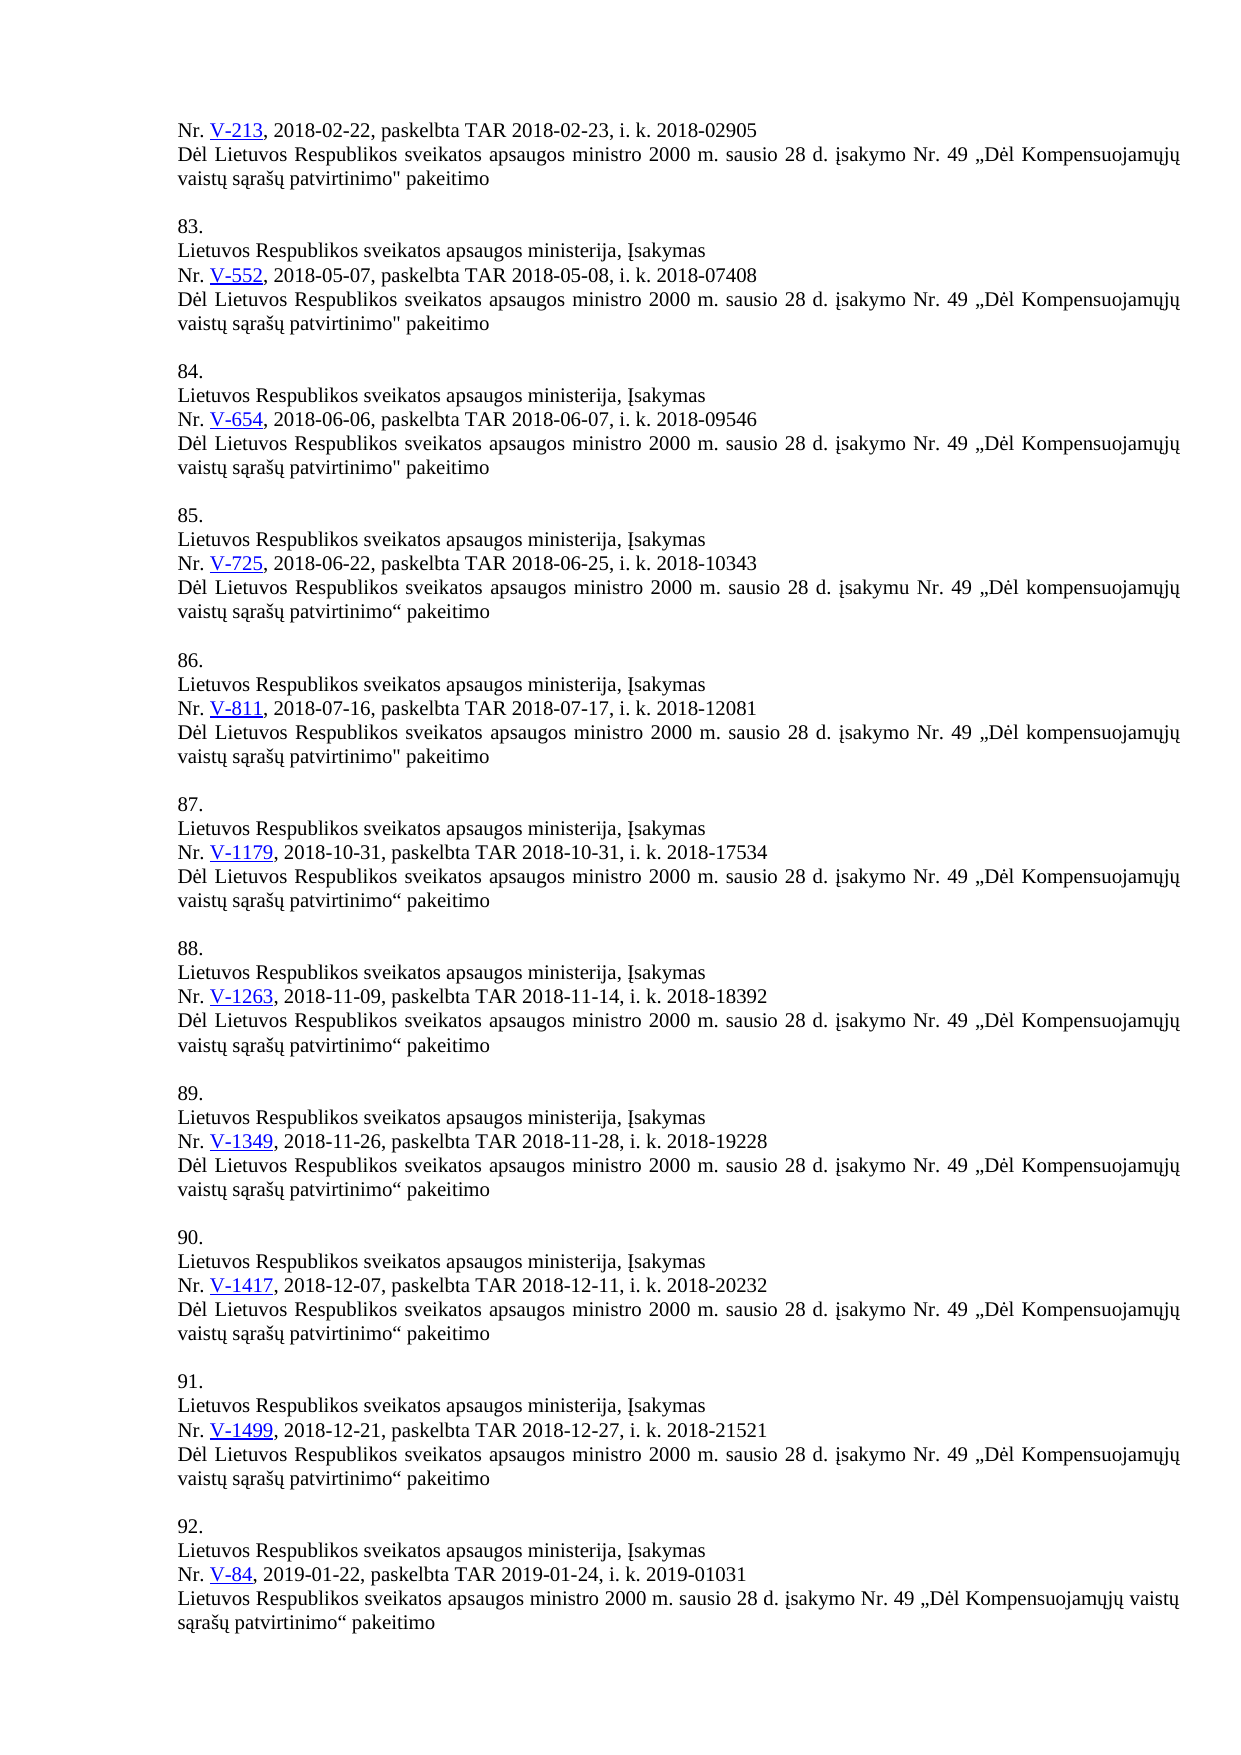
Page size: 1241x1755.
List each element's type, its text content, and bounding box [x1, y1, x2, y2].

text Dėl Lietuvos Respublikos sveikatos apsaugos ministro 2000 m. sausio 28 d. įsakymo Nr. 49 „Dėl Kompensuojamųjų vaistų sąrašų patvirtinimo“ pakeitimo [177, 1297, 1181, 1345]
text Dėl Lietuvos Respublikos sveikatos apsaugos ministro 2000 m. sausio 28 d. įsakymo Nr. 49 „Dėl Kompensuojamųjų vaistų sąrašų patvirtinimo“ pakeitimo [177, 1008, 1181, 1057]
text Nr. V-1179, 2018-10-31, paskelbta TAR 2018-10-31, i. k. 2018-17534 [177, 840, 1181, 864]
text Dėl Lietuvos Respublikos sveikatos apsaugos ministro 2000 m. sausio 28 d. įsakymo Nr. 49 „Dėl Kompensuojamųjų vaistų sąrašų patvirtinimo“ pakeitimo [177, 1442, 1181, 1490]
text 92. [177, 1514, 1181, 1538]
text 83. [177, 214, 1181, 238]
text Nr. V-654, 2018-06-06, paskelbta TAR 2018-06-07, i. k. 2018-09546 [177, 407, 1181, 431]
text Nr. V-1499, 2018-12-21, paskelbta TAR 2018-12-27, i. k. 2018-21521 [177, 1417, 1181, 1442]
text Lietuvos Respublikos sveikatos apsaugos ministerija, Įsakymas [177, 960, 1181, 984]
text Lietuvos Respublikos sveikatos apsaugos ministerija, Įsakymas [177, 1249, 1181, 1273]
text Lietuvos Respublikos sveikatos apsaugos ministerija, Įsakymas [177, 383, 1181, 407]
text 90. [177, 1225, 1181, 1249]
text Nr. V-84, 2019-01-22, paskelbta TAR 2019-01-24, i. k. 2019-01031 [177, 1562, 1181, 1586]
text Lietuvos Respublikos sveikatos apsaugos ministerija, Įsakymas [177, 816, 1181, 840]
text Dėl Lietuvos Respublikos sveikatos apsaugos ministro 2000 m. sausio 28 d. įsakymo Nr. 49 „Dėl Kompensuojamųjų vaistų sąrašų patvirtinimo“ pakeitimo [177, 864, 1181, 912]
text Nr. V-213, 2018-02-22, paskelbta TAR 2018-02-23, i. k. 2018-02905 [177, 118, 1181, 142]
text Lietuvos Respublikos sveikatos apsaugos ministro 2000 m. sausio 28 d. įsakymo Nr. 49 „Dėl Kompensuojamųjų vaistų sąrašų patvirtinimo“ pakeitimo [177, 1586, 1181, 1634]
text Dėl Lietuvos Respublikos sveikatos apsaugos ministro 2000 m. sausio 28 d. įsakymo Nr. 49 „Dėl Kompensuojamųjų vaistų sąrašų patvirtinimo" pakeitimo [177, 431, 1181, 479]
text Lietuvos Respublikos sveikatos apsaugos ministerija, Įsakymas [177, 238, 1181, 262]
text Lietuvos Respublikos sveikatos apsaugos ministerija, Įsakymas [177, 1538, 1181, 1562]
text Dėl Lietuvos Respublikos sveikatos apsaugos ministro 2000 m. sausio 28 d. įsakymu Nr. 49 „Dėl kompensuojamųjų vaistų sąrašų patvirtinimo“ pakeitimo [177, 575, 1181, 623]
text Lietuvos Respublikos sveikatos apsaugos ministerija, Įsakymas [177, 527, 1181, 551]
text Nr. V-725, 2018-06-22, paskelbta TAR 2018-06-25, i. k. 2018-10343 [177, 551, 1181, 575]
text 88. [177, 936, 1181, 960]
text Lietuvos Respublikos sveikatos apsaugos ministerija, Įsakymas [177, 1393, 1181, 1417]
text Nr. V-1349, 2018-11-26, paskelbta TAR 2018-11-28, i. k. 2018-19228 [177, 1129, 1181, 1153]
text Nr. V-811, 2018-07-16, paskelbta TAR 2018-07-17, i. k. 2018-12081 [177, 696, 1181, 720]
text Nr. V-1263, 2018-11-09, paskelbta TAR 2018-11-14, i. k. 2018-18392 [177, 984, 1181, 1008]
text Lietuvos Respublikos sveikatos apsaugos ministerija, Įsakymas [177, 672, 1181, 696]
text 89. [177, 1081, 1181, 1105]
text Nr. V-1417, 2018-12-07, paskelbta TAR 2018-12-11, i. k. 2018-20232 [177, 1273, 1181, 1297]
text 87. [177, 792, 1181, 816]
text Nr. V-552, 2018-05-07, paskelbta TAR 2018-05-08, i. k. 2018-07408 [177, 262, 1181, 287]
text Dėl Lietuvos Respublikos sveikatos apsaugos ministro 2000 m. sausio 28 d. įsakymo Nr. 49 „Dėl kompensuojamųjų vaistų sąrašų patvirtinimo" pakeitimo [177, 720, 1181, 768]
text Dėl Lietuvos Respublikos sveikatos apsaugos ministro 2000 m. sausio 28 d. įsakymo Nr. 49 „Dėl Kompensuojamųjų vaistų sąrašų patvirtinimo" pakeitimo [177, 287, 1181, 335]
text 85. [177, 503, 1181, 527]
text Dėl Lietuvos Respublikos sveikatos apsaugos ministro 2000 m. sausio 28 d. įsakymo Nr. 49 „Dėl Kompensuojamųjų vaistų sąrašų patvirtinimo“ pakeitimo [177, 1153, 1181, 1201]
text 91. [177, 1369, 1181, 1393]
text 86. [177, 647, 1181, 672]
text Dėl Lietuvos Respublikos sveikatos apsaugos ministro 2000 m. sausio 28 d. įsakymo Nr. 49 „Dėl Kompensuojamųjų vaistų sąrašų patvirtinimo" pakeitimo [177, 142, 1181, 190]
text 84. [177, 359, 1181, 383]
text Lietuvos Respublikos sveikatos apsaugos ministerija, Įsakymas [177, 1105, 1181, 1129]
